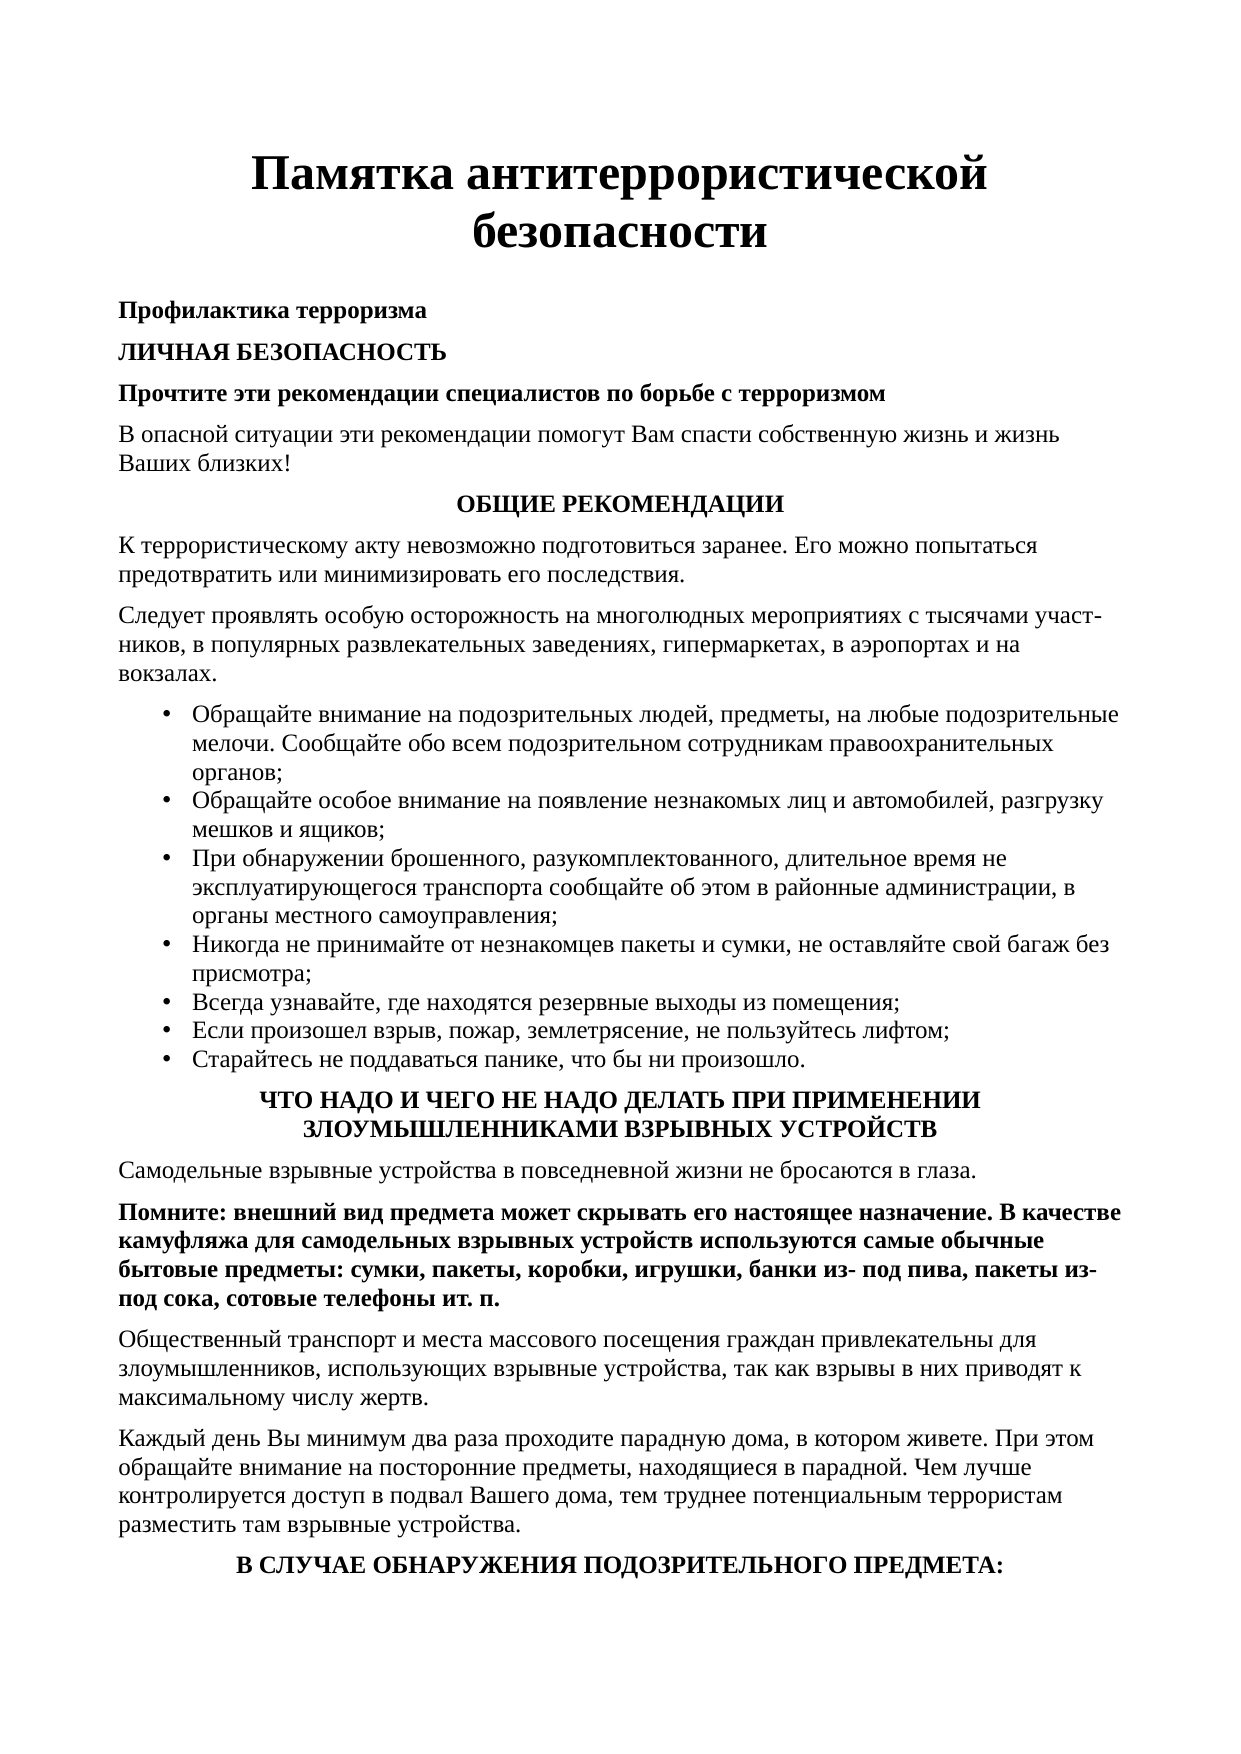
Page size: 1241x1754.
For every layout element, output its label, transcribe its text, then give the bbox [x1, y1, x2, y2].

text Следует проявлять особую осторожность на многолюдных мероприятиях с тысячами участ­ников, в популярных развлекательных заведени­ях, гипермаркетах, в аэропортах и на вокзалах. [118, 601, 1122, 687]
list Старайтесь не поддаваться панике, что бы ни произошло. [162, 1044, 1122, 1073]
text К террористическому акту невозможно подго­товиться заранее. Его можно попытаться предот­вратить или минимизировать его последствия. [118, 531, 1122, 588]
list Всегда узнавайте, где находятся резервные выходы из помещения; [162, 987, 1122, 1016]
list Обращайте особое внимание на появление незнакомых лиц и автомобилей, разгрузку мешков и ящиков; [162, 786, 1122, 843]
text ЧТО НАДО И ЧЕГО НЕ НАДО ДЕЛАТЬ ПРИ ПРИМЕНЕНИИ ЗЛОУМЫШЛЕННИКАМИ ВЗРЫВНЫХ УСТРОЙСТВ [118, 1086, 1122, 1143]
list Никогда не принимайте от незнакомцев паке­ты и сумки, не оставляйте свой багаж без при­смотра; [162, 929, 1122, 987]
text В опасной ситуации эти рекомендации помогут Вам спасти собственную жизнь и жизнь Ваших близких! [118, 419, 1122, 477]
text В СЛУЧАЕ ОБНАРУЖЕНИЯ ПОДОЗРИТЕЛЬНОГО ПРЕДМЕТА: [118, 1551, 1122, 1579]
subtitle Памятка антитеррористической безопасности [118, 143, 1122, 258]
text Каждый день Вы минимум два раза проходите па­радную дома, в котором живете. При этом обращайте внимание на посторонние предметы, находящиеся в парадной. Чем лучше контролируется доступ в под­вал Вашего дома, тем труднее потенциальным терро­ристам разместить там взрывные устройства. [118, 1423, 1122, 1538]
text Прочтите эти рекомендации специалистов по борьбе с терроризмом [118, 378, 1122, 407]
list Если произошел взрыв, пожар, землетрясе­ние, не пользуйтесь лифтом; [162, 1016, 1122, 1044]
text Помните: внешний вид предмета может скры­вать его настоящее назначение. В качестве ка­муфляжа для самодельных взрывных устройств используются самые обычные бытовые предме­ты: сумки, пакеты, коробки, игрушки, банки из- под пива, пакеты из-под сока, сотовые телефоны ит. п. [118, 1197, 1122, 1312]
list Обращайте внимание на подозрительных лю­дей, предметы, на любые подозрительные ме­лочи. Сообщайте обо всем подозрительном сотрудникам правоохранительных органов; [162, 699, 1122, 786]
text ОБЩИЕ РЕКОМЕНДАЦИИ [118, 489, 1122, 518]
text Общественный транспорт и места массового по­сещения граждан привлекательны для злоумышлен­ников, использующих взрывные устройства, так как взрывы в них приводят к максимальному числу жертв. [118, 1324, 1122, 1411]
subtitle Профилактика терроризма [118, 296, 1122, 324]
text Самодельные взрывные устройства в повседнев­ной жизни не бросаются в глаза. [118, 1156, 1122, 1184]
list При обнаружении брошенного, разукомплек­тованного, длительное время не эксплуатирующегося транспорта сообщайте об этом в рай­онные администрации, в органы местного самоуправления; [162, 843, 1122, 929]
text ЛИЧНАЯ БЕЗОПАСНОСТЬ [118, 337, 1122, 366]
